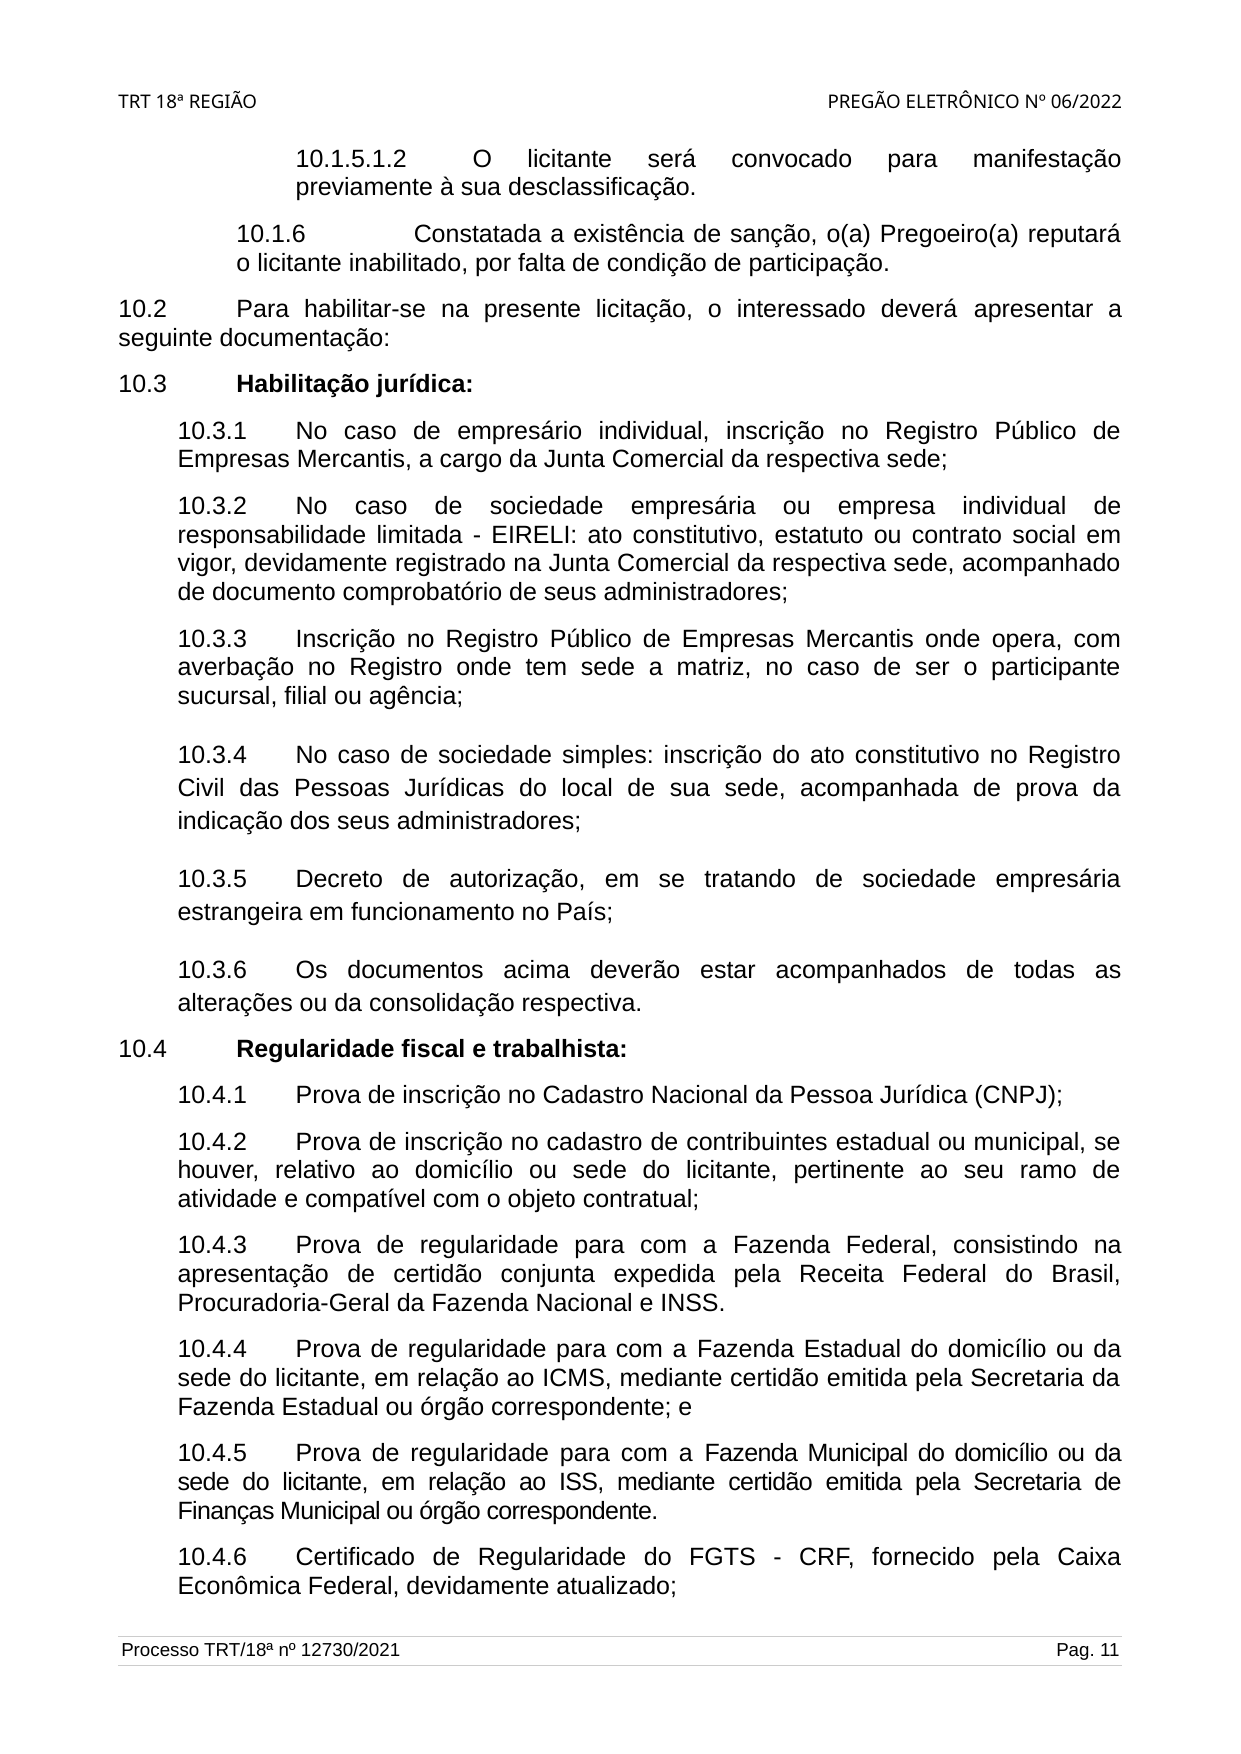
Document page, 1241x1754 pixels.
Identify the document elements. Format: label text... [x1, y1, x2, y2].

list 10.4.2 Prova de inscrição no cadastro de contribuintes estadual ou municipal, se houver, relativo ao domicílio ou sede do licitante, pertinente ao seu ramo de atividade e compatível com o objeto contratual; [177, 1127, 1122, 1213]
text 10.3.1 No caso de empresário individual, inscrição no Registro Público de Empresas Mercantis, a cargo da Junta Comercial da respectiva sede; [177, 416, 1122, 473]
list 10.4.6 Certificado de Regularidade do FGTS - CRF, fornecido pela Caixa Econômica Federal, devidamente atualizado; [177, 1542, 1122, 1600]
list 10.3.5 Decreto de autorização, em se tratando de sociedade empresária estrangeira em funcionamento no País; [177, 864, 1122, 926]
list 10.4.4 Prova de regularidade para com a Fazenda Estadual do domicílio ou da sede do licitante, em relação ao ICMS, mediante certidão emitida pela Secretaria da Fazenda Estadual ou órgão correspondente; e [177, 1334, 1122, 1421]
list 10.3.4 No caso de sociedade simples: inscrição do ato constitutivo no Registro Civil das Pessoas Jurídicas do local de sua sede, acompanhada de prova da indicação dos seus administradores; [177, 740, 1122, 835]
text 10.1.5.1.2 O licitante será convocado para manifestação previamente à sua desclassificação. [295, 143, 1122, 201]
list 10.4.1 Prova de inscrição no Cadastro Nacional da Pessoa Jurídica (CNPJ); [177, 1080, 1122, 1109]
list 10.4.3 Prova de regularidade para com a Fazenda Federal, consistindo na apresentação de certidão conjunta expedida pela Receita Federal do Brasil, Procuradoria-Geral da Fazenda Nacional e INSS. [177, 1231, 1122, 1317]
text 10.3.3 Inscrição no Registro Público de Empresas Mercantis onde opera, com averbação no Registro onde tem sede a matriz, no caso de ser o participante sucursal, filial ou agência; [177, 623, 1122, 710]
list 10.3.6 Os documentos acima deverão estar acompanhados de todas as alterações ou da consolidação respectiva. [177, 955, 1122, 1017]
text 10.4 Regularidade fiscal e trabalhista: [118, 1034, 1122, 1062]
list 10.4.5 Prova de regularidade para com a Fazenda Municipal do domicílio ou da sede do licitante, em relação ao ISS, mediante certidão emitida pela Secretaria de Finanças Municipal ou órgão correspondente. [177, 1438, 1122, 1525]
text 10.3 Habilitação jurídica: [118, 369, 1122, 398]
text 10.3.2 No caso de sociedade empresária ou empresa individual de responsabilidade limitada - EIRELI: ato constitutivo, estatuto ou contrato social em vigor, devidamente registrado na Junta Comercial da respectiva sede, acompanhado de documento comprobatório de seus administradores; [177, 491, 1122, 606]
text 10.2 Para habilitar-se na presente licitação, o interessado deverá apresentar a seguinte documentação: [118, 294, 1122, 351]
text 10.1.6 Constatada a existência de sanção, o(a) Pregoeiro(a) reputará o licitante inabilitado, por falta de condição de participação. [236, 219, 1122, 276]
